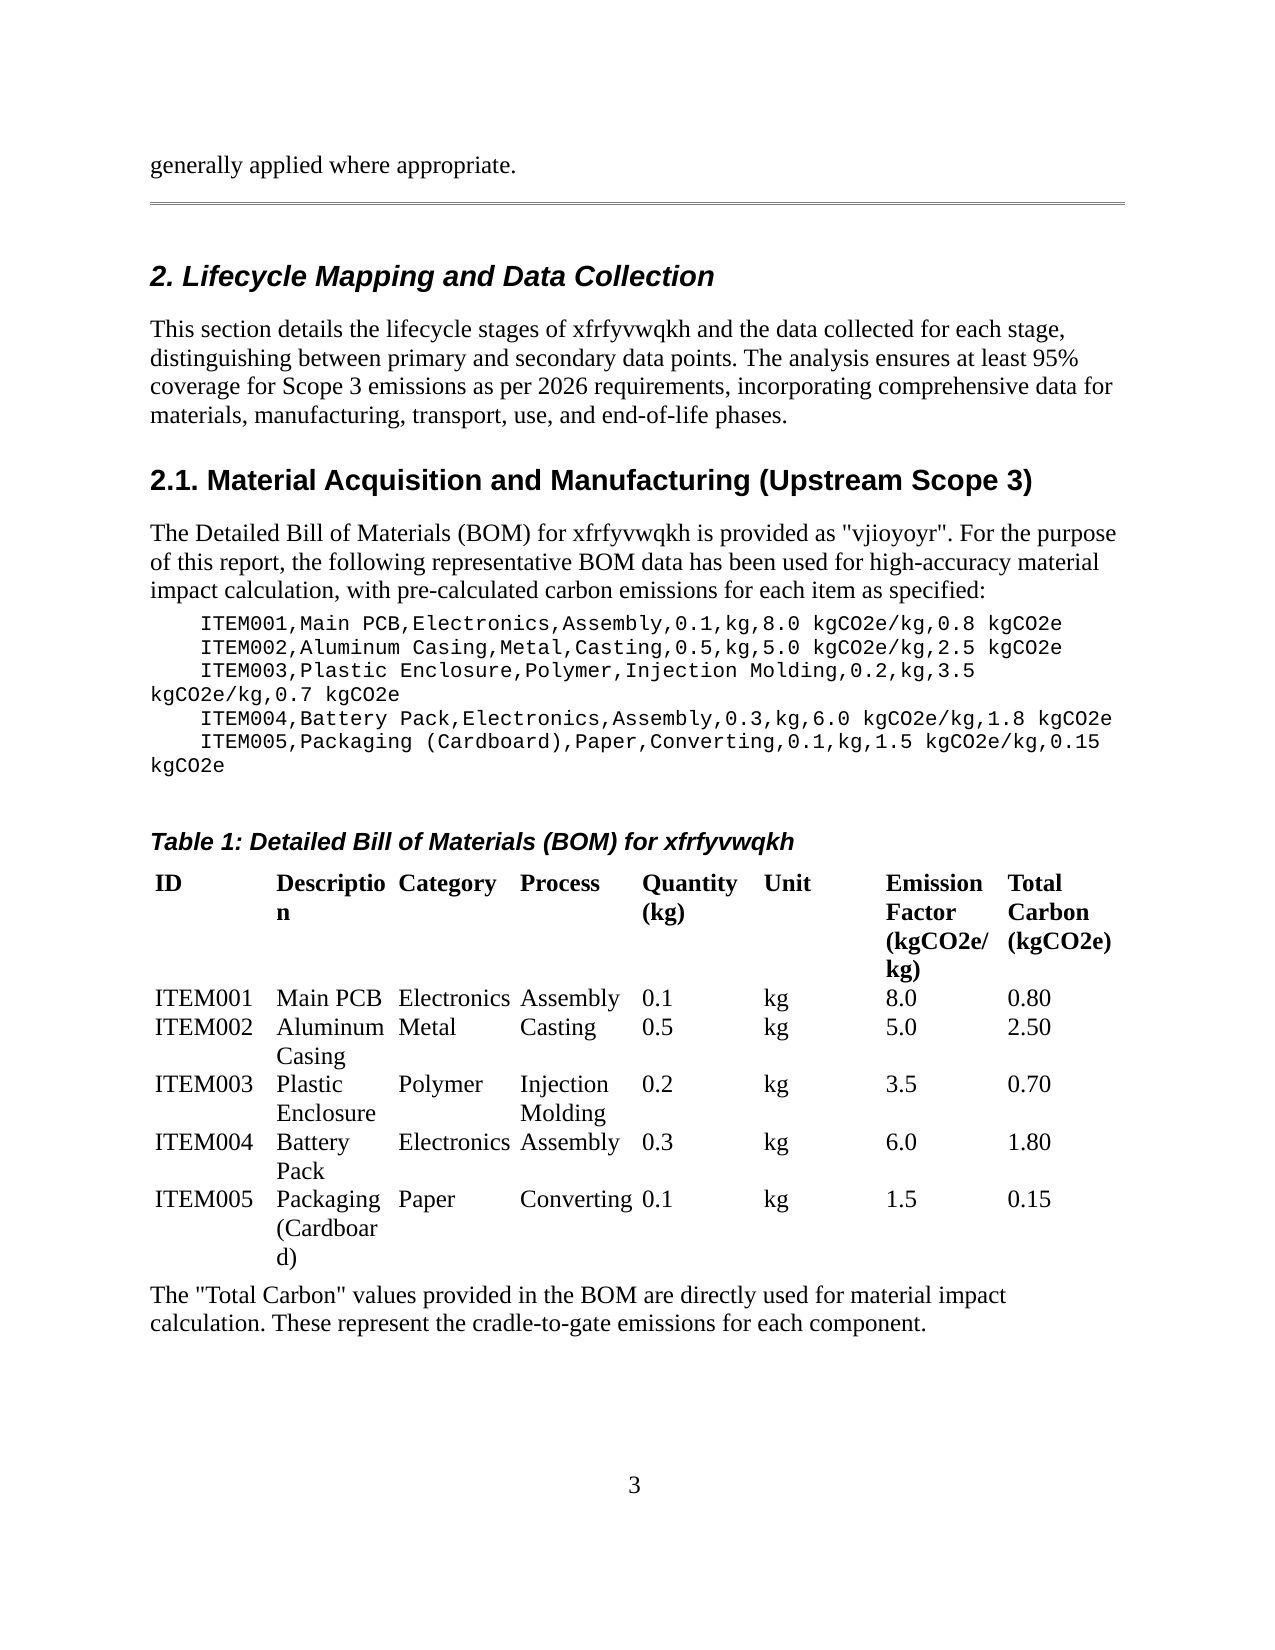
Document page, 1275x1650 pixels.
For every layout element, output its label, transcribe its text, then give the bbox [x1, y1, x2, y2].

table_cell Paper [394, 1185, 516, 1271]
text ITEM002,Aluminum Casing,Metal,Casting,0.5,kg,5.0 kgCO2e/kg,2.5 kgCO2e [150, 637, 1125, 660]
table_cell 0.1 [638, 983, 759, 1012]
table_cell 8.0 [881, 983, 1003, 1012]
table_cell 3.5 [881, 1070, 1003, 1127]
table_cell Electronics [394, 983, 516, 1012]
table_cell Aluminum Casing [272, 1012, 394, 1069]
table_cell 0.15 [1003, 1185, 1125, 1271]
table_header Total Carbon (kgCO2e) [1003, 868, 1125, 983]
text This section details the lifecycle stages of xfrfyvwqkh and the data collected for each stage, distinguishing between primary and secondary data points. The analysis ensures at least 95% coverage for Scope 3 emissions as per 2026 requirements, incorporating comprehensive data for materials, manufacturing, transport, use, and end-of-life phases. [150, 314, 1125, 429]
table_header Category [394, 868, 516, 983]
table_cell 0.5 [638, 1012, 759, 1069]
table_cell 0.80 [1003, 983, 1125, 1012]
table_cell Metal [394, 1012, 516, 1069]
text The Detailed Bill of Materials (BOM) for xfrfyvwqkh is provided as "vjioyoyr". For the purpose of this report, the following representative BOM data has been used for high-accuracy material impact calculation, with pre-calculated carbon emissions for each item as specified: [150, 518, 1125, 604]
text ITEM003,Plastic Enclosure,Polymer,Injection Molding,0.2,kg,3.5 kgCO2e/kg,0.7 kgCO2e [150, 660, 1125, 708]
subtitle 2. Lifecycle Mapping and Data Collection [150, 259, 1125, 292]
table_cell 0.1 [638, 1185, 759, 1271]
table_cell 0.70 [1003, 1070, 1125, 1127]
table_cell Battery Pack [272, 1127, 394, 1184]
table_header Process [516, 868, 637, 983]
table_cell Electronics [394, 1127, 516, 1184]
text generally applied where appropriate. [150, 150, 1125, 179]
table_cell 2.50 [1003, 1012, 1125, 1069]
table_header ID [150, 868, 272, 983]
table_cell Casting [516, 1012, 637, 1069]
table_cell 0.2 [638, 1070, 759, 1127]
table_cell Plastic Enclosure [272, 1070, 394, 1127]
table_cell kg [759, 1012, 881, 1069]
table_cell Assembly [516, 1127, 637, 1184]
table_cell kg [759, 1070, 881, 1127]
text The "Total Carbon" values provided in the BOM are directly used for material impact calculation. These represent the cradle-to-gate emissions for each component. [150, 1280, 1125, 1337]
table_cell kg [759, 983, 881, 1012]
table_cell 5.0 [881, 1012, 1003, 1069]
table_cell Injection Molding [516, 1070, 637, 1127]
subtitle 2.1. Material Acquisition and Manufacturing (Upstream Scope 3) [150, 463, 1125, 496]
table_cell Packaging (Cardboard) [272, 1185, 394, 1271]
table_cell Assembly [516, 983, 637, 1012]
table_cell ITEM002 [150, 1012, 272, 1069]
table_header Unit [759, 868, 881, 983]
table_header Emission Factor (kgCO2e/kg) [881, 868, 1003, 983]
table_header Description [272, 868, 394, 983]
table_cell kg [759, 1127, 881, 1184]
table_cell ITEM004 [150, 1127, 272, 1184]
table_cell 0.3 [638, 1127, 759, 1184]
table_cell Converting [516, 1185, 637, 1271]
subtitle Table 1: Detailed Bill of Materials (BOM) for xfrfyvwqkh [150, 827, 1125, 856]
text ITEM004,Battery Pack,Electronics,Assembly,0.3,kg,6.0 kgCO2e/kg,1.8 kgCO2e [150, 708, 1125, 731]
table_cell Main PCB [272, 983, 394, 1012]
table_cell 1.80 [1003, 1127, 1125, 1184]
table_cell ITEM001 [150, 983, 272, 1012]
table_cell ITEM005 [150, 1185, 272, 1271]
text ITEM005,Packaging (Cardboard),Paper,Converting,0.1,kg,1.5 kgCO2e/kg,0.15 kgCO2e [150, 731, 1125, 778]
table_cell ITEM003 [150, 1070, 272, 1127]
table_cell 1.5 [881, 1185, 1003, 1271]
table_cell Polymer [394, 1070, 516, 1127]
text ITEM001,Main PCB,Electronics,Assembly,0.1,kg,8.0 kgCO2e/kg,0.8 kgCO2e [150, 613, 1125, 637]
table_header Quantity (kg) [638, 868, 759, 983]
table_cell kg [759, 1185, 881, 1271]
table_cell 6.0 [881, 1127, 1003, 1184]
